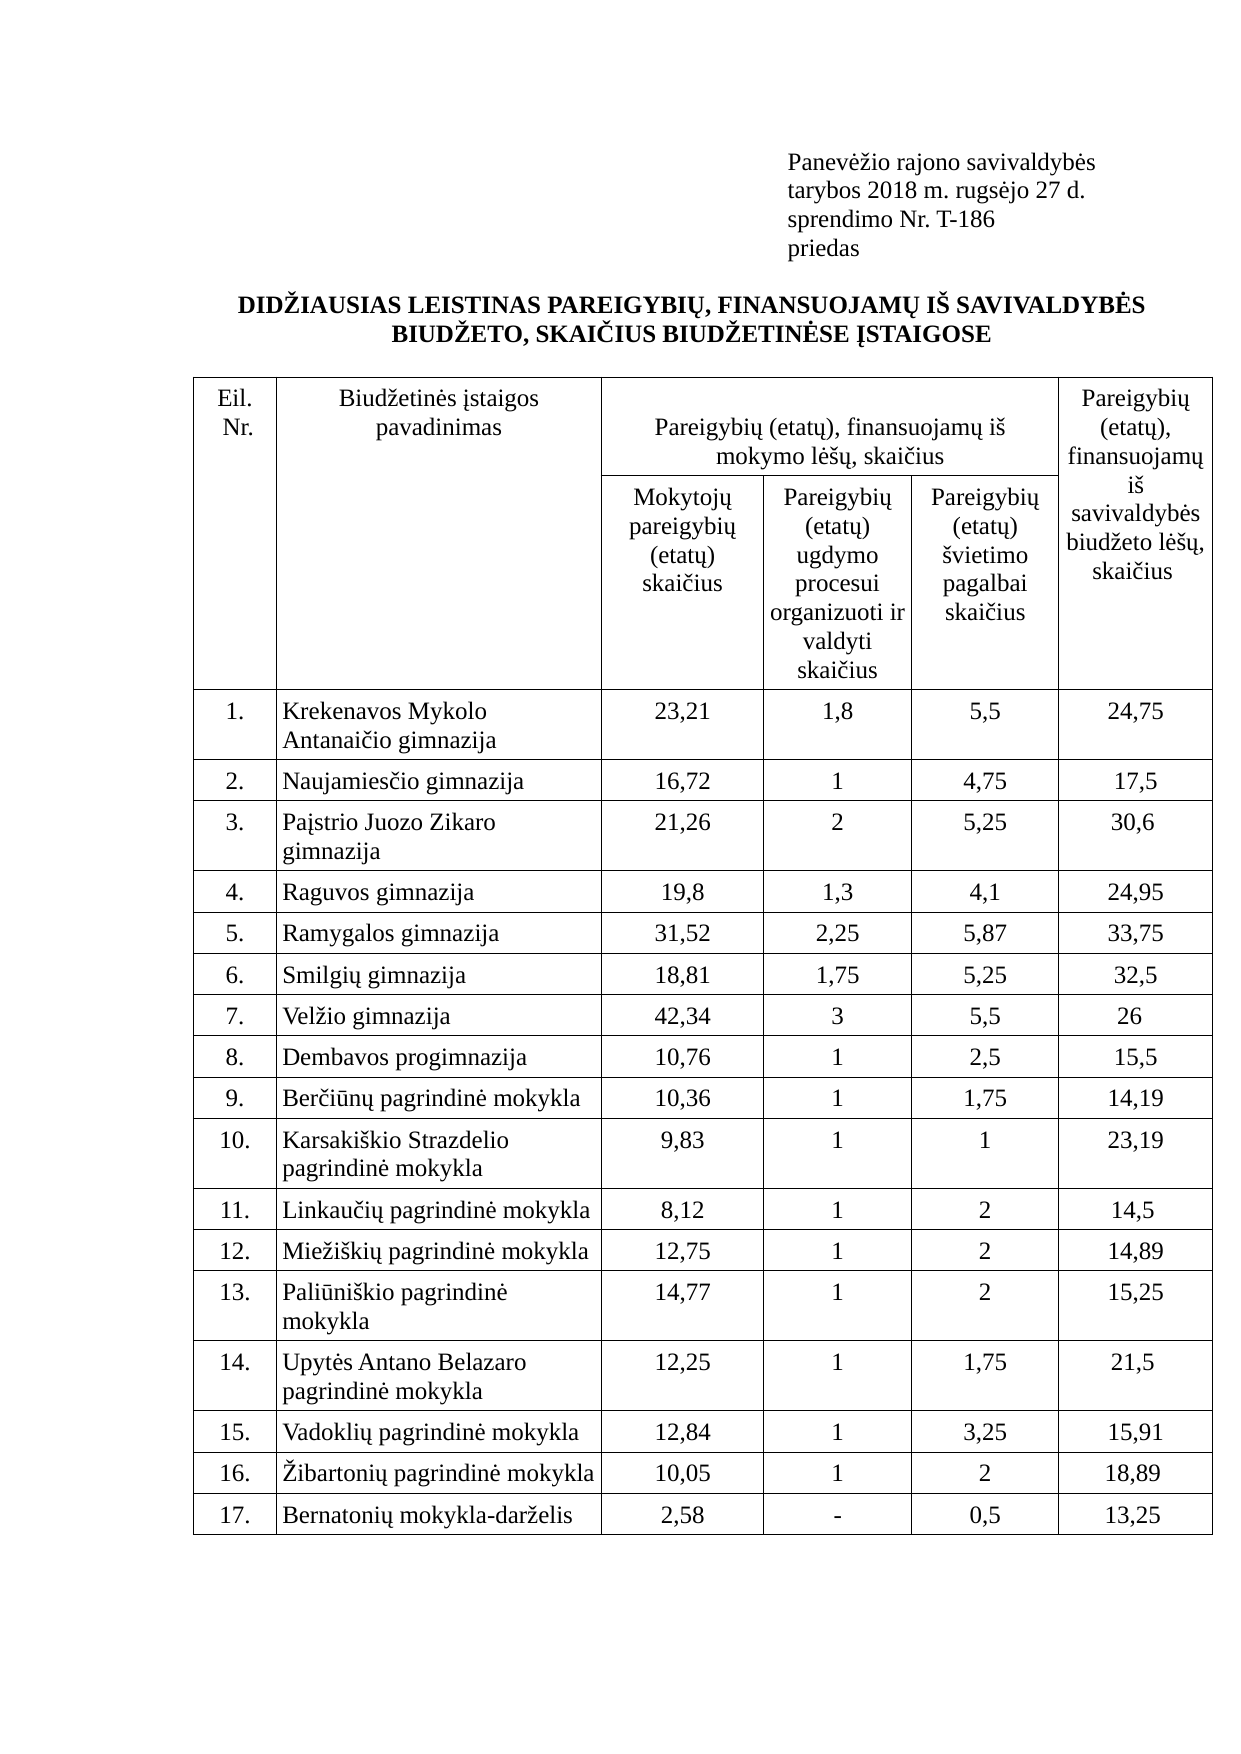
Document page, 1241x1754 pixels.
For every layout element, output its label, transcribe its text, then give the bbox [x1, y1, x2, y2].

table_cell 32,5 [1059, 954, 1212, 994]
table_cell 1. [194, 690, 276, 759]
table_cell Mokytojų pareigybių (etatų) skaičius [602, 476, 763, 689]
table_cell 3,25 [912, 1411, 1058, 1452]
table_cell Paįstrio Juozo Zikaro gimnazija [277, 801, 601, 870]
text DIDŽIAUSIAS LEISTINAS PAREIGYBIŲ, FINANSUOJAMŲ IŠ SAVIVALDYBĖS BIUDŽETO, SKAIČIUS BIUDŽETINĖSE ĮSTAIGOSE [187, 290, 1196, 348]
table_cell Bernatonių mokykla-darželis [277, 1494, 601, 1534]
table_cell 42,34 [602, 995, 763, 1035]
table_cell Paliūniškio pagrindinė mokykla [277, 1271, 601, 1340]
text sprendimo Nr. T-186 [187, 204, 1196, 233]
table_cell 12,84 [602, 1411, 763, 1452]
table_cell Dembavos progimnazija [277, 1036, 601, 1077]
table_cell 17,5 [1059, 760, 1212, 800]
table_cell Berčiūnų pagrindinė mokykla [277, 1078, 601, 1118]
table_cell 1 [764, 1271, 911, 1340]
table_cell 18,81 [602, 954, 763, 994]
table_cell 2,25 [764, 913, 911, 953]
table_cell 7. [194, 995, 276, 1035]
table_cell 9,83 [602, 1119, 763, 1188]
table_cell Raguvos gimnazija [277, 871, 601, 912]
table_header Biudžetinės įstaigos pavadinimas [277, 378, 601, 689]
table_cell 1 [764, 1119, 911, 1188]
table_cell 11. [194, 1189, 276, 1229]
table_cell 12,25 [602, 1341, 763, 1410]
table_cell 18,89 [1059, 1453, 1212, 1493]
table_cell 10,76 [602, 1036, 763, 1077]
table_cell 5,25 [912, 801, 1058, 870]
table_cell 2,58 [602, 1494, 763, 1534]
table_cell Karsakiškio Strazdelio pagrindinė mokykla [277, 1119, 601, 1188]
table_cell 33,75 [1059, 913, 1212, 953]
table_cell Pareigybių (etatų) ugdymo procesui organizuoti ir valdyti skaičius [764, 476, 911, 689]
table_cell Krekenavos Mykolo Antanaičio gimnazija [277, 690, 601, 759]
table_cell 2 [912, 1453, 1058, 1493]
table_cell 5. [194, 913, 276, 953]
table_cell Velžio gimnazija [277, 995, 601, 1035]
table_header Eil. Nr. [194, 378, 276, 689]
table_cell 14,77 [602, 1271, 763, 1340]
table_cell 2. [194, 760, 276, 800]
table_cell 12,75 [602, 1230, 763, 1270]
table_cell 10,36 [602, 1078, 763, 1118]
table_cell 26 [1059, 995, 1212, 1035]
table_cell Ramygalos gimnazija [277, 913, 601, 953]
table_cell 1,75 [912, 1341, 1058, 1410]
table_cell 9. [194, 1078, 276, 1118]
table_cell 5,25 [912, 954, 1058, 994]
table_cell 13. [194, 1271, 276, 1340]
table_cell 2,5 [912, 1036, 1058, 1077]
table_cell 21,5 [1059, 1341, 1212, 1410]
table_cell 1,3 [764, 871, 911, 912]
table_cell 1 [764, 1189, 911, 1229]
table_cell 8,12 [602, 1189, 763, 1229]
table_cell 13,25 [1059, 1494, 1212, 1534]
table_cell 1 [764, 760, 911, 800]
table_cell 5,5 [912, 690, 1058, 759]
table_cell 8. [194, 1036, 276, 1077]
table_cell 4. [194, 871, 276, 912]
table_cell Pareigybių (etatų) švietimo pagalbai skaičius [912, 476, 1058, 689]
table_cell 21,26 [602, 801, 763, 870]
table_header Pareigybių (etatų), finansuojamų iš mokymo lėšų, skaičius [602, 378, 1058, 475]
table_cell 17. [194, 1494, 276, 1534]
text Panevėžio rajono savivaldybės [187, 147, 1196, 175]
table_cell - [764, 1494, 911, 1534]
table_cell 3. [194, 801, 276, 870]
table_cell 6. [194, 954, 276, 994]
table_cell 31,52 [602, 913, 763, 953]
table_cell Smilgių gimnazija [277, 954, 601, 994]
table_cell 16,72 [602, 760, 763, 800]
table_cell 5,5 [912, 995, 1058, 1035]
table_cell 15. [194, 1411, 276, 1452]
table_cell 1 [764, 1411, 911, 1452]
table_cell Upytės Antano Belazaro pagrindinė mokykla [277, 1341, 601, 1410]
table_cell 2 [912, 1230, 1058, 1270]
table_cell 23,19 [1059, 1119, 1212, 1188]
table_cell 3 [764, 995, 911, 1035]
table_cell 0,5 [912, 1494, 1058, 1534]
table_cell 14. [194, 1341, 276, 1410]
table_cell Žibartonių pagrindinė mokykla [277, 1453, 601, 1493]
table_cell 1 [912, 1119, 1058, 1188]
table_cell Linkaučių pagrindinė mokykla [277, 1189, 601, 1229]
table_cell Naujamiesčio gimnazija [277, 760, 601, 800]
table_cell 1,8 [764, 690, 911, 759]
table_cell 2 [912, 1271, 1058, 1340]
table_cell 14,19 [1059, 1078, 1212, 1118]
table_cell 1,75 [764, 954, 911, 994]
table_cell 1,75 [912, 1078, 1058, 1118]
table_cell 5,87 [912, 913, 1058, 953]
table_cell 12. [194, 1230, 276, 1270]
table_cell 30,6 [1059, 801, 1212, 870]
table_cell 19,8 [602, 871, 763, 912]
table_cell 1 [764, 1078, 911, 1118]
table_cell 15,91 [1059, 1411, 1212, 1452]
table_cell Vadoklių pagrindinė mokykla [277, 1411, 601, 1452]
table_cell 1 [764, 1230, 911, 1270]
table_cell 15,25 [1059, 1271, 1212, 1340]
table_cell 24,95 [1059, 871, 1212, 912]
table_cell 16. [194, 1453, 276, 1493]
table_cell 10. [194, 1119, 276, 1188]
table_cell Miežiškių pagrindinė mokykla [277, 1230, 601, 1270]
table_cell 2 [912, 1189, 1058, 1229]
table_cell 4,1 [912, 871, 1058, 912]
table_cell 23,21 [602, 690, 763, 759]
table_cell 2 [764, 801, 911, 870]
table_cell 1 [764, 1453, 911, 1493]
table_cell 24,75 [1059, 690, 1212, 759]
table_cell 14,5 [1059, 1189, 1212, 1229]
text priedas [187, 233, 1196, 262]
table_cell 4,75 [912, 760, 1058, 800]
table_cell 15,5 [1059, 1036, 1212, 1077]
table_cell 14,89 [1059, 1230, 1212, 1270]
table_cell 10,05 [602, 1453, 763, 1493]
table_header Pareigybių (etatų), finansuojamų iš savivaldybės biudžeto lėšų, skaičius [1059, 378, 1212, 689]
table_cell 1 [764, 1341, 911, 1410]
text tarybos 2018 m. rugsėjo 27 d. [187, 175, 1196, 204]
table_cell 1 [764, 1036, 911, 1077]
